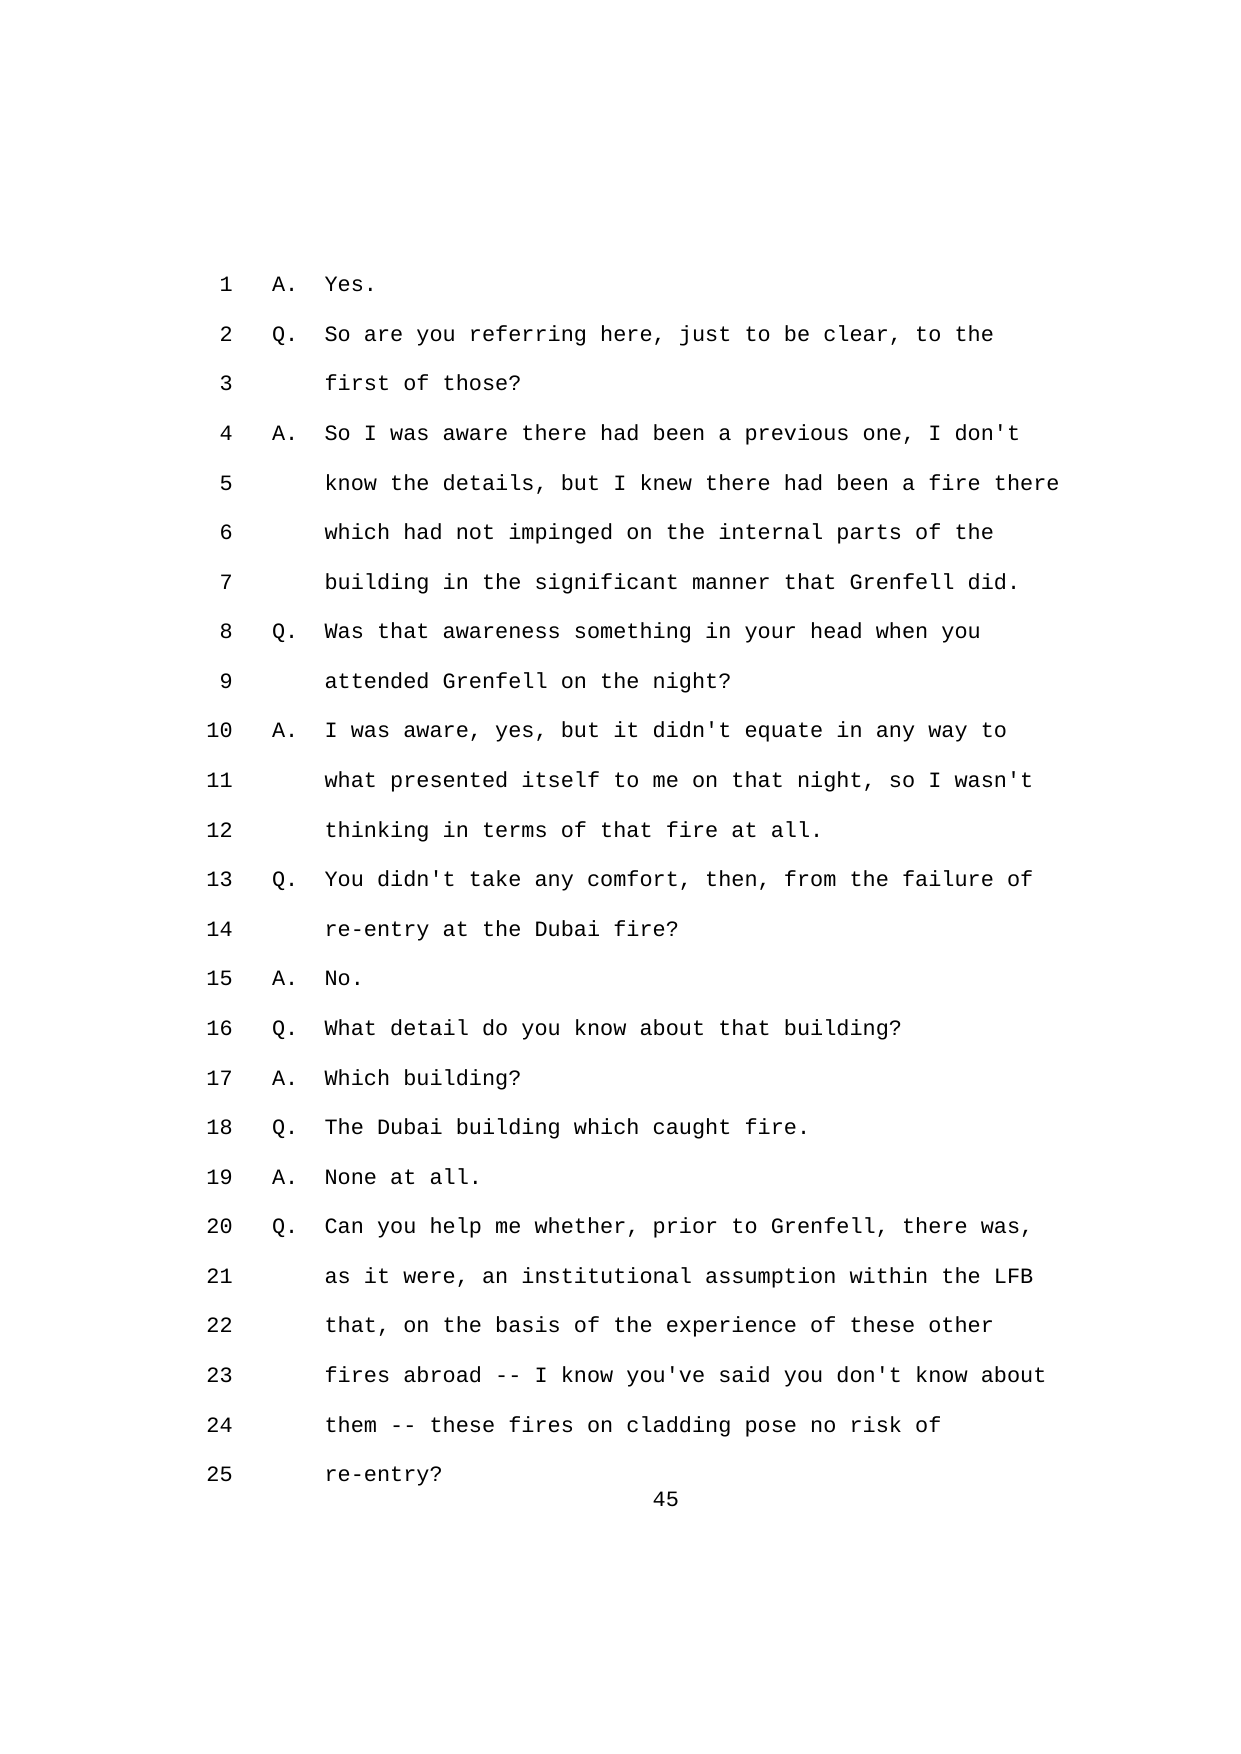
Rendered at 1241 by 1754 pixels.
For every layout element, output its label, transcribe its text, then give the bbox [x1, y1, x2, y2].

text 2 Q. So are you referring here, just to be clear, to the [75, 323, 1165, 348]
text 7 building in the significant manner that Grenfell did. [75, 571, 1165, 596]
text 12 thinking in terms of that fire at all. [75, 819, 1165, 843]
text 3 first of those? [75, 372, 1165, 397]
text 11 what presented itself to me on that night, so I wasn't [75, 769, 1165, 794]
text 8 Q. Was that awareness something in your head when you [75, 620, 1165, 645]
text 23 fires abroad -- I know you've said you don't know about [75, 1364, 1165, 1389]
text 16 Q. What detail do you know about that building? [75, 1017, 1165, 1042]
text 1 A. Yes. [75, 273, 1165, 298]
text 25 re-entry? [75, 1463, 1165, 1488]
text 20 Q. Can you help me whether, prior to Grenfell, there was, [75, 1215, 1165, 1240]
text 13 Q. You didn't take any comfort, then, from the failure of [75, 868, 1165, 893]
text 22 that, on the basis of the experience of these other [75, 1314, 1165, 1339]
text 6 which had not impinged on the internal parts of the [75, 521, 1165, 546]
text 5 know the details, but I knew there had been a fire there [75, 472, 1165, 496]
text 4 A. So I was aware there had been a previous one, I don't [75, 422, 1165, 447]
text 19 A. None at all. [75, 1166, 1165, 1191]
text 10 A. I was aware, yes, but it didn't equate in any way to [75, 719, 1165, 744]
text 45 [75, 1488, 1165, 1513]
text 15 A. No. [75, 967, 1165, 992]
text 18 Q. The Dubai building which caught fire. [75, 1116, 1165, 1141]
text 17 A. Which building? [75, 1067, 1165, 1091]
text 14 re-entry at the Dubai fire? [75, 918, 1165, 943]
text 24 them -- these fires on cladding pose no risk of [75, 1414, 1165, 1438]
text 21 as it were, an institutional assumption within the LFB [75, 1265, 1165, 1290]
text 9 attended Grenfell on the night? [75, 670, 1165, 695]
